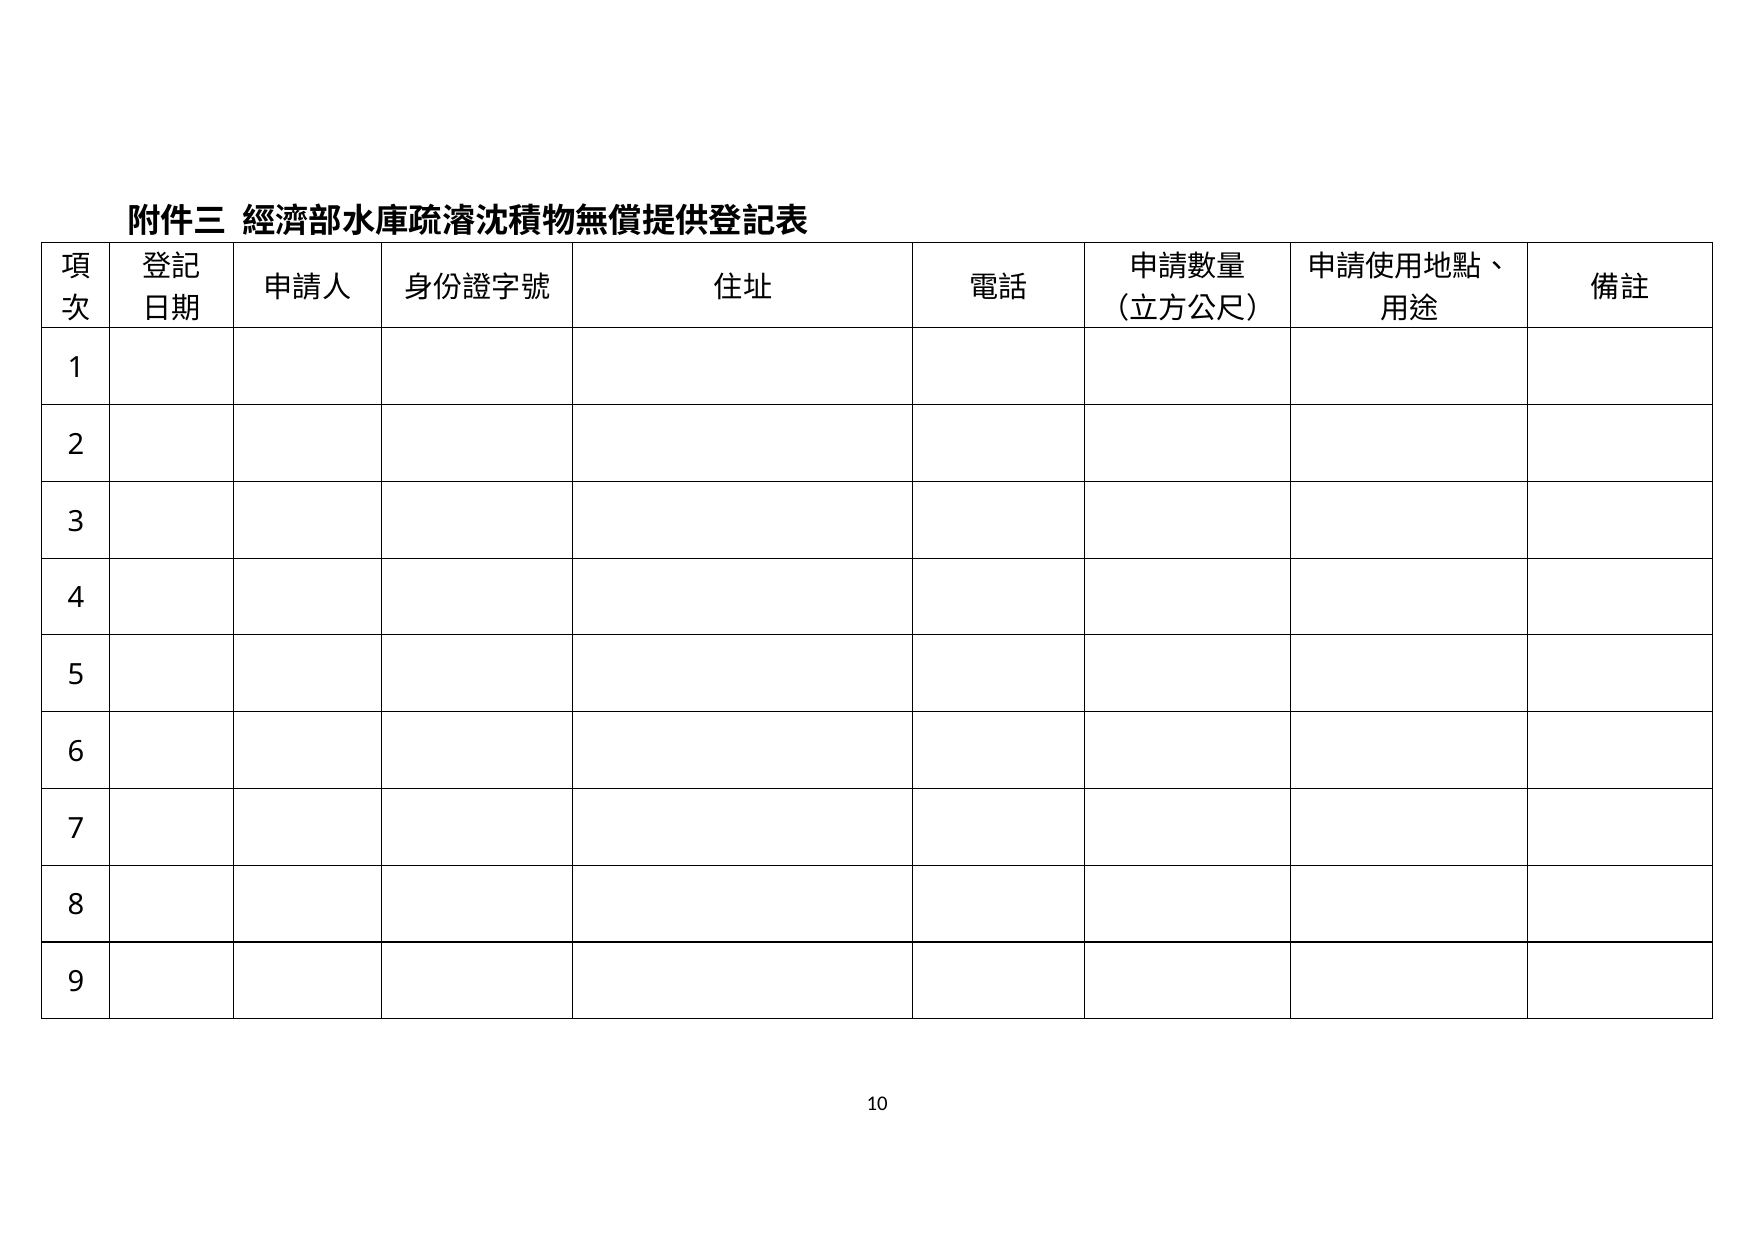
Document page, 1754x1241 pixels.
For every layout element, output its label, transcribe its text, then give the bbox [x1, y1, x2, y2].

table_cell [913, 559, 1084, 634]
table_cell [573, 943, 912, 1018]
table_cell [1528, 559, 1712, 634]
table_cell [382, 559, 572, 634]
table_cell [573, 405, 912, 481]
table_cell [1291, 328, 1527, 404]
table_header 申請人 [234, 243, 381, 327]
table_cell 9 [42, 943, 109, 1018]
table_cell [1528, 635, 1712, 711]
table_cell [1291, 943, 1527, 1018]
table_cell [1085, 712, 1290, 788]
table_cell [110, 866, 233, 941]
table_cell [913, 943, 1084, 1018]
table_cell [1291, 405, 1527, 481]
table_cell [1528, 866, 1712, 941]
table_cell [382, 635, 572, 711]
table_cell [913, 635, 1084, 711]
table_cell 4 [42, 559, 109, 634]
table_cell [1528, 943, 1712, 1018]
table_cell [234, 559, 381, 634]
table_header 住址 [573, 243, 912, 327]
table_cell [1528, 405, 1712, 481]
table_cell [1528, 789, 1712, 864]
table_cell [382, 943, 572, 1018]
table_cell [110, 328, 233, 404]
table_cell [234, 712, 381, 788]
table_header 申請數量 （立方公尺） [1085, 243, 1290, 327]
table_cell 7 [42, 789, 109, 864]
table_header 項次 [42, 243, 109, 327]
table_header 申請使用地點、用途 [1291, 243, 1527, 327]
text 附件三 經濟部水庫疏濬沈積物無償提供登記表 [127, 193, 1627, 242]
table_cell [913, 328, 1084, 404]
table_cell [913, 405, 1084, 481]
table_cell [1085, 405, 1290, 481]
table_cell [1291, 635, 1527, 711]
table_cell [1085, 482, 1290, 557]
table_cell [382, 405, 572, 481]
table_cell [234, 635, 381, 711]
table_cell [110, 559, 233, 634]
table_cell [382, 328, 572, 404]
table_cell 8 [42, 866, 109, 941]
table_cell 3 [42, 482, 109, 557]
table_cell [110, 943, 233, 1018]
table_cell [382, 866, 572, 941]
table_cell [573, 789, 912, 864]
table_cell [1528, 328, 1712, 404]
table_cell [234, 405, 381, 481]
table_cell [1085, 866, 1290, 941]
table_cell [110, 712, 233, 788]
table_cell [573, 712, 912, 788]
table_cell [234, 328, 381, 404]
table_cell [382, 789, 572, 864]
table_cell [1291, 559, 1527, 634]
table_cell 5 [42, 635, 109, 711]
table_cell [1528, 712, 1712, 788]
table_cell [234, 943, 381, 1018]
table_cell [382, 712, 572, 788]
table_header 身份證字號 [382, 243, 572, 327]
table_cell [573, 328, 912, 404]
table_cell [1085, 328, 1290, 404]
table_cell 1 [42, 328, 109, 404]
table_cell [1085, 943, 1290, 1018]
table_cell [1291, 789, 1527, 864]
table_cell [234, 789, 381, 864]
table_cell [1085, 635, 1290, 711]
table_cell [913, 712, 1084, 788]
table_cell [1291, 482, 1527, 557]
table_cell [573, 482, 912, 557]
table_header 登記 日期 [110, 243, 233, 327]
table_cell 6 [42, 712, 109, 788]
table_cell [913, 482, 1084, 557]
table_cell [1085, 559, 1290, 634]
table_cell [1291, 712, 1527, 788]
table_cell [573, 635, 912, 711]
table_cell 2 [42, 405, 109, 481]
table_cell [1291, 866, 1527, 941]
table_cell [234, 866, 381, 941]
table_cell [110, 789, 233, 864]
table_cell [573, 559, 912, 634]
table_header 電話 [913, 243, 1084, 327]
table_cell [110, 482, 233, 557]
table_cell [110, 635, 233, 711]
table_cell [382, 482, 572, 557]
table_cell [110, 405, 233, 481]
table_header 備註 [1528, 243, 1712, 327]
table_cell [1085, 789, 1290, 864]
table_cell [234, 482, 381, 557]
table_cell [573, 866, 912, 941]
table_cell [1528, 482, 1712, 557]
table_cell [913, 866, 1084, 941]
table_cell [913, 789, 1084, 864]
